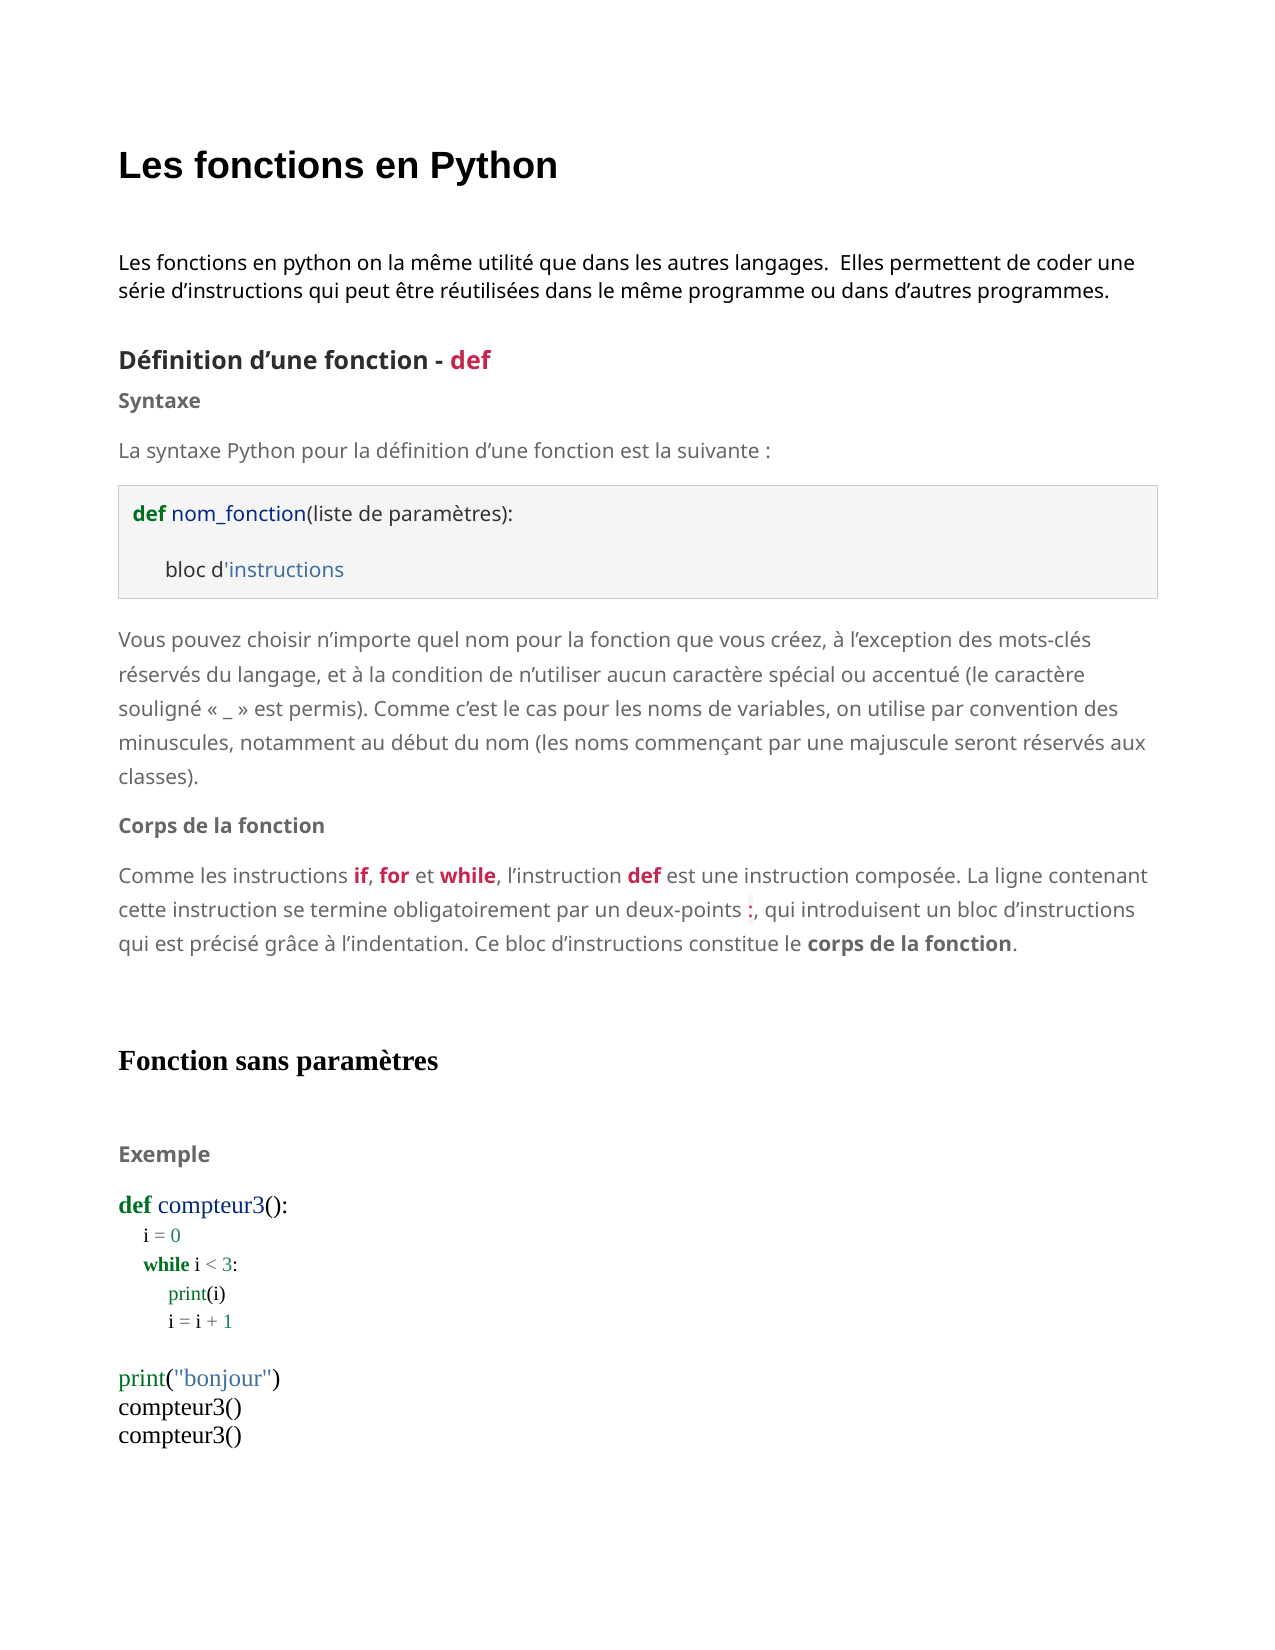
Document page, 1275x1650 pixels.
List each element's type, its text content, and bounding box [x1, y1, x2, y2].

text Vous pouvez choisir n’importe quel nom pour la fonction que vous créez, à l’exception des mots-clés réservés du langage, et à la condition de n’utiliser aucun caractère spécial ou accentué (le caractère souligné « _ » est permis). Comme c’est le cas pour les noms de variables, on utilise par convention des minuscules, notamment au début du nom (les noms commençant par une majuscule seront réservés aux classes). [118, 626, 1157, 790]
text def nom_fonction(liste de paramètres): [119, 486, 1157, 528]
text while i < 3: [118, 1248, 1157, 1277]
text Syntaxe [118, 386, 1157, 414]
text Les fonctions en python on la même utilité que dans les autres langages. Elles permettent de coder une série d’instructions qui peut être réutilisées dans le même programme ou dans d’autres programmes. [118, 248, 1157, 305]
text def compteur3(): [118, 1190, 1157, 1219]
text i = i + 1 [118, 1305, 1157, 1334]
text compteur3() [118, 1420, 1157, 1449]
text Corps de la fonction [118, 812, 1157, 840]
text i = 0 [118, 1219, 1157, 1248]
text print("bonjour") [118, 1363, 1157, 1392]
text bloc d'instructions [119, 541, 1157, 598]
text Comme les instructions if, for et while, l’instruction def est une instruction composée. La ligne contenant cette instruction se termine obligatoirement par un deux-points :, qui introduisent un bloc d’instructions qui est précisé grâce à l’indentation. Ce bloc d’instructions constitue le corps de la fonction. [118, 861, 1157, 958]
text Exemple [118, 1139, 1157, 1169]
subtitle Les fonctions en Python [118, 143, 1157, 187]
subtitle Définition d’une fonction - def [118, 343, 1157, 377]
subtitle Fonction sans paramètres [118, 1043, 1157, 1077]
text print(i) [118, 1277, 1157, 1305]
text La syntaxe Python pour la définition d’une fonction est la suivante : [118, 436, 1157, 464]
text compteur3() [118, 1392, 1157, 1420]
